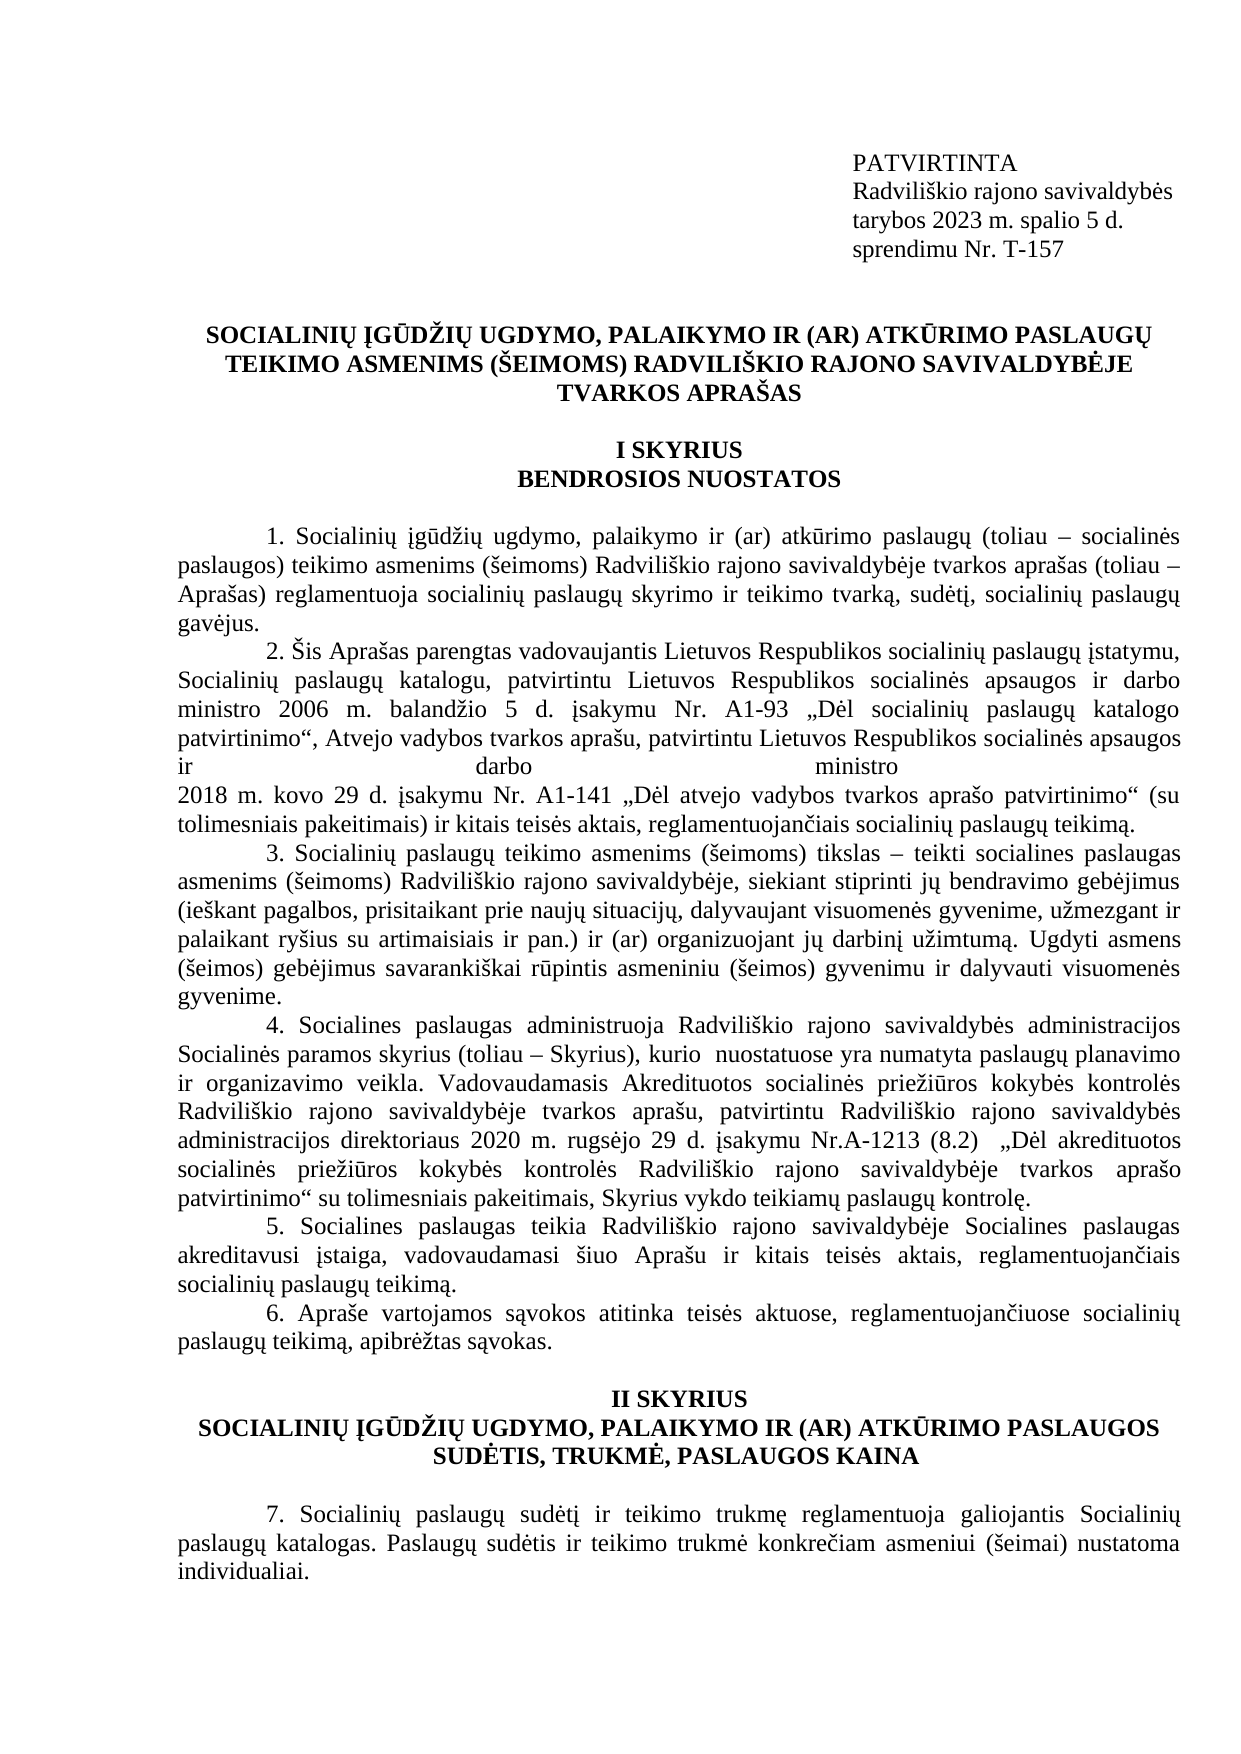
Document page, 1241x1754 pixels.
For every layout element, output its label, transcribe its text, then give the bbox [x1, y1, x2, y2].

text 7. Socialinių paslaugų sudėtį ir teikimo trukmę reglamentuoja galiojantis Socialinių paslaugų katalogas. Paslaugų sudėtis ir teikimo trukmė konkrečiam asmeniui (šeimai) nustatoma individualiai. [177, 1499, 1181, 1585]
text BENDROSIOS NUOSTATOS [177, 464, 1181, 493]
text 1. Socialinių įgūdžių ugdymo, palaikymo ir (ar) atkūrimo paslaugų (toliau – socialinės paslaugos) teikimo asmenims (šeimoms) Radviliškio rajono savivaldybėje tvarkos aprašas (toliau – Aprašas) reglamentuoja socialinių paslaugų skyrimo ir teikimo tvarką, sudėtį, socialinių paslaugų gavėjus. [177, 521, 1181, 636]
text 3. Socialinių paslaugų teikimo asmenims (šeimoms) tikslas – teikti socialines paslaugas asmenims (šeimoms) Radviliškio rajono savivaldybėje, siekiant stiprinti jų bendravimo gebėjimus (ieškant pagalbos, prisitaikant prie naujų situacijų, dalyvaujant visuomenės gyvenime, užmezgant ir palaikant ryšius su artimaisiais ir pan.) ir (ar) organizuojant jų darbinį užimtumą. Ugdyti asmens (šeimos) gebėjimus savarankiškai rūpintis asmeniniu (šeimos) gyvenimu ir dalyvauti visuomenės gyvenime. [177, 838, 1181, 1010]
text II SKYRIUS [177, 1384, 1181, 1413]
text 4. Socialines paslaugas administruoja Radviliškio rajono savivaldybės administracijos Socialinės paramos skyrius (toliau – Skyrius), kurio nuostatuose yra numatyta paslaugų planavimo ir organizavimo veikla. Vadovaudamasis Akredituotos socialinės priežiūros kokybės kontrolės Radviliškio rajono savivaldybėje tvarkos aprašu, patvirtintu Radviliškio rajono savivaldybės administracijos direktoriaus 2020 m. rugsėjo 29 d. įsakymu Nr.A-1213 (8.2) „Dėl akredituotos socialinės priežiūros kokybės kontrolės Radviliškio rajono savivaldybėje tvarkos aprašo patvirtinimo“ su tolimesniais pakeitimais, Skyrius vykdo teikiamų paslaugų kontrolę. [177, 1010, 1181, 1211]
text Patvirtinta [777, 148, 1181, 176]
text 5. Socialines paslaugas teikia Radviliškio rajono savivaldybėje Socialines paslaugas akreditavusi įstaiga, vadovaudamasi šiuo Aprašu ir kitais teisės aktais, reglamentuojančiais socialinių paslaugų teikimą. [177, 1211, 1181, 1298]
text SOCIALINIŲ ĮGŪDŽIŲ UGDYMO, PALAIKYMO IR (AR) ATKŪRIMO PASLAUGOS SUDĖTIS, TRUKMĖ, PASLAUGOS KAINA [177, 1413, 1181, 1470]
text sprendimu Nr. T-157 [717, 234, 1181, 263]
text tarybos 2023 m. spalio 5 d. [852, 205, 1181, 234]
text 2. Šis Aprašas parengtas vadovaujantis Lietuvos Respublikos socialinių paslaugų įstatymu, Socialinių paslaugų katalogu, patvirtintu Lietuvos Respublikos socialinės apsaugos ir darbo ministro 2006 m. balandžio 5 d. įsakymu Nr. A1-93 „Dėl socialinių paslaugų katalogo patvirtinimo“, Atvejo vadybos tvarkos aprašu, patvirtintu Lietuvos Respublikos socialinės apsaugos ir darbo ministro 2018 m. kovo 29 d. įsakymu Nr. A1-141 „Dėl atvejo vadybos tvarkos aprašo patvirtinimo“ (su tolimesniais pakeitimais) ir kitais teisės aktais, reglamentuojančiais socialinių paslaugų teikimą. [177, 636, 1181, 838]
text 6. Apraše vartojamos sąvokos atitinka teisės aktuose, reglamentuojančiuose socialinių paslaugų teikimą, apibrėžtas sąvokas. [177, 1298, 1181, 1355]
text SOCIALINIŲ ĮGŪDŽIŲ UGDYMO, PALAIKYMO IR (AR) ATKŪRIMO PASLAUGŲ TEIKIMO ASMENIMS (ŠEIMOMS) RADVILIŠKIO RAJONO SAVIVALDYBĖJE TVARKOS APRAŠAS [177, 320, 1181, 406]
text I SKYRIUS [177, 435, 1181, 464]
text Radviliškio rajono savivaldybės [852, 176, 1181, 205]
